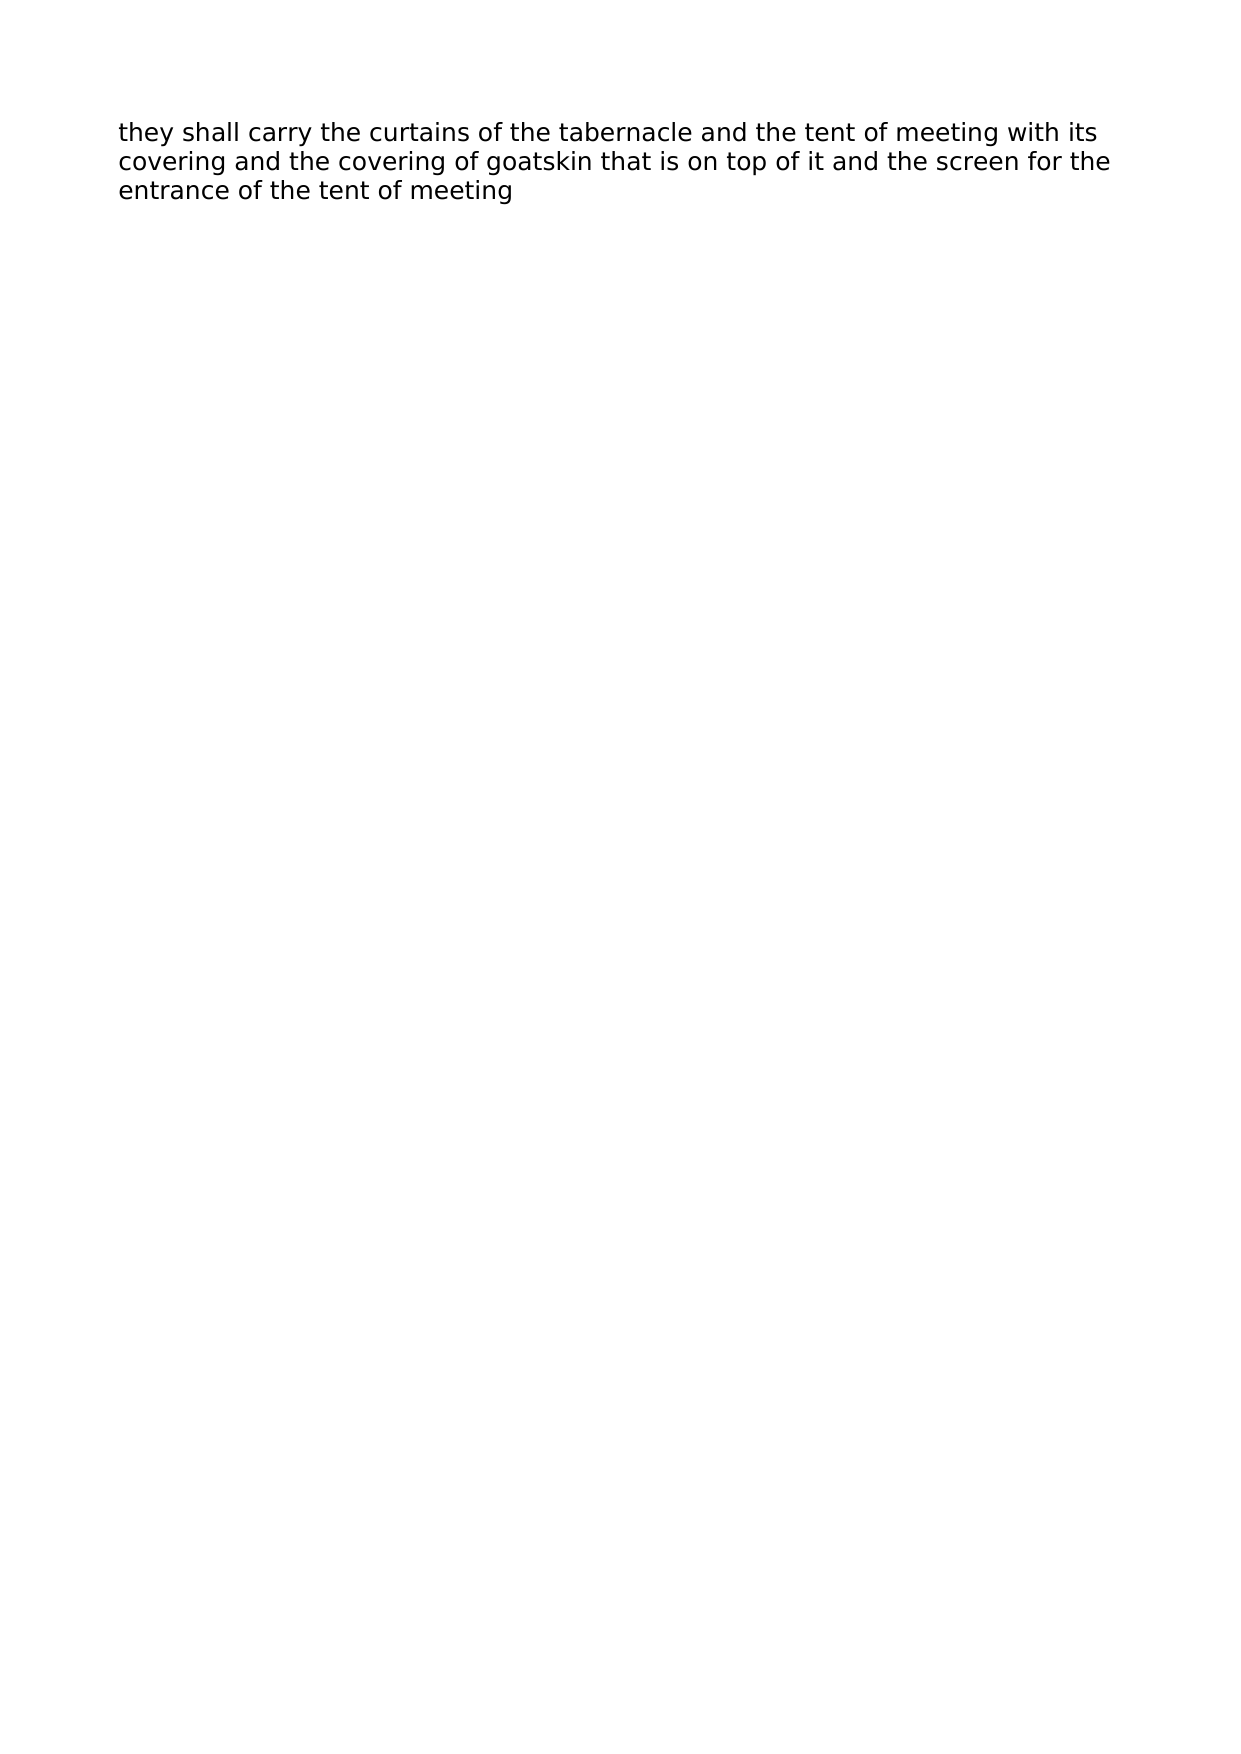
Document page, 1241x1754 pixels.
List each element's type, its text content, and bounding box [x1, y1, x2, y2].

text they shall carry the curtains of the tabernacle and the tent of meeting with its covering and the covering of goatskin that is on top of it and the screen for the entrance of the tent of meeting [118, 118, 1122, 206]
